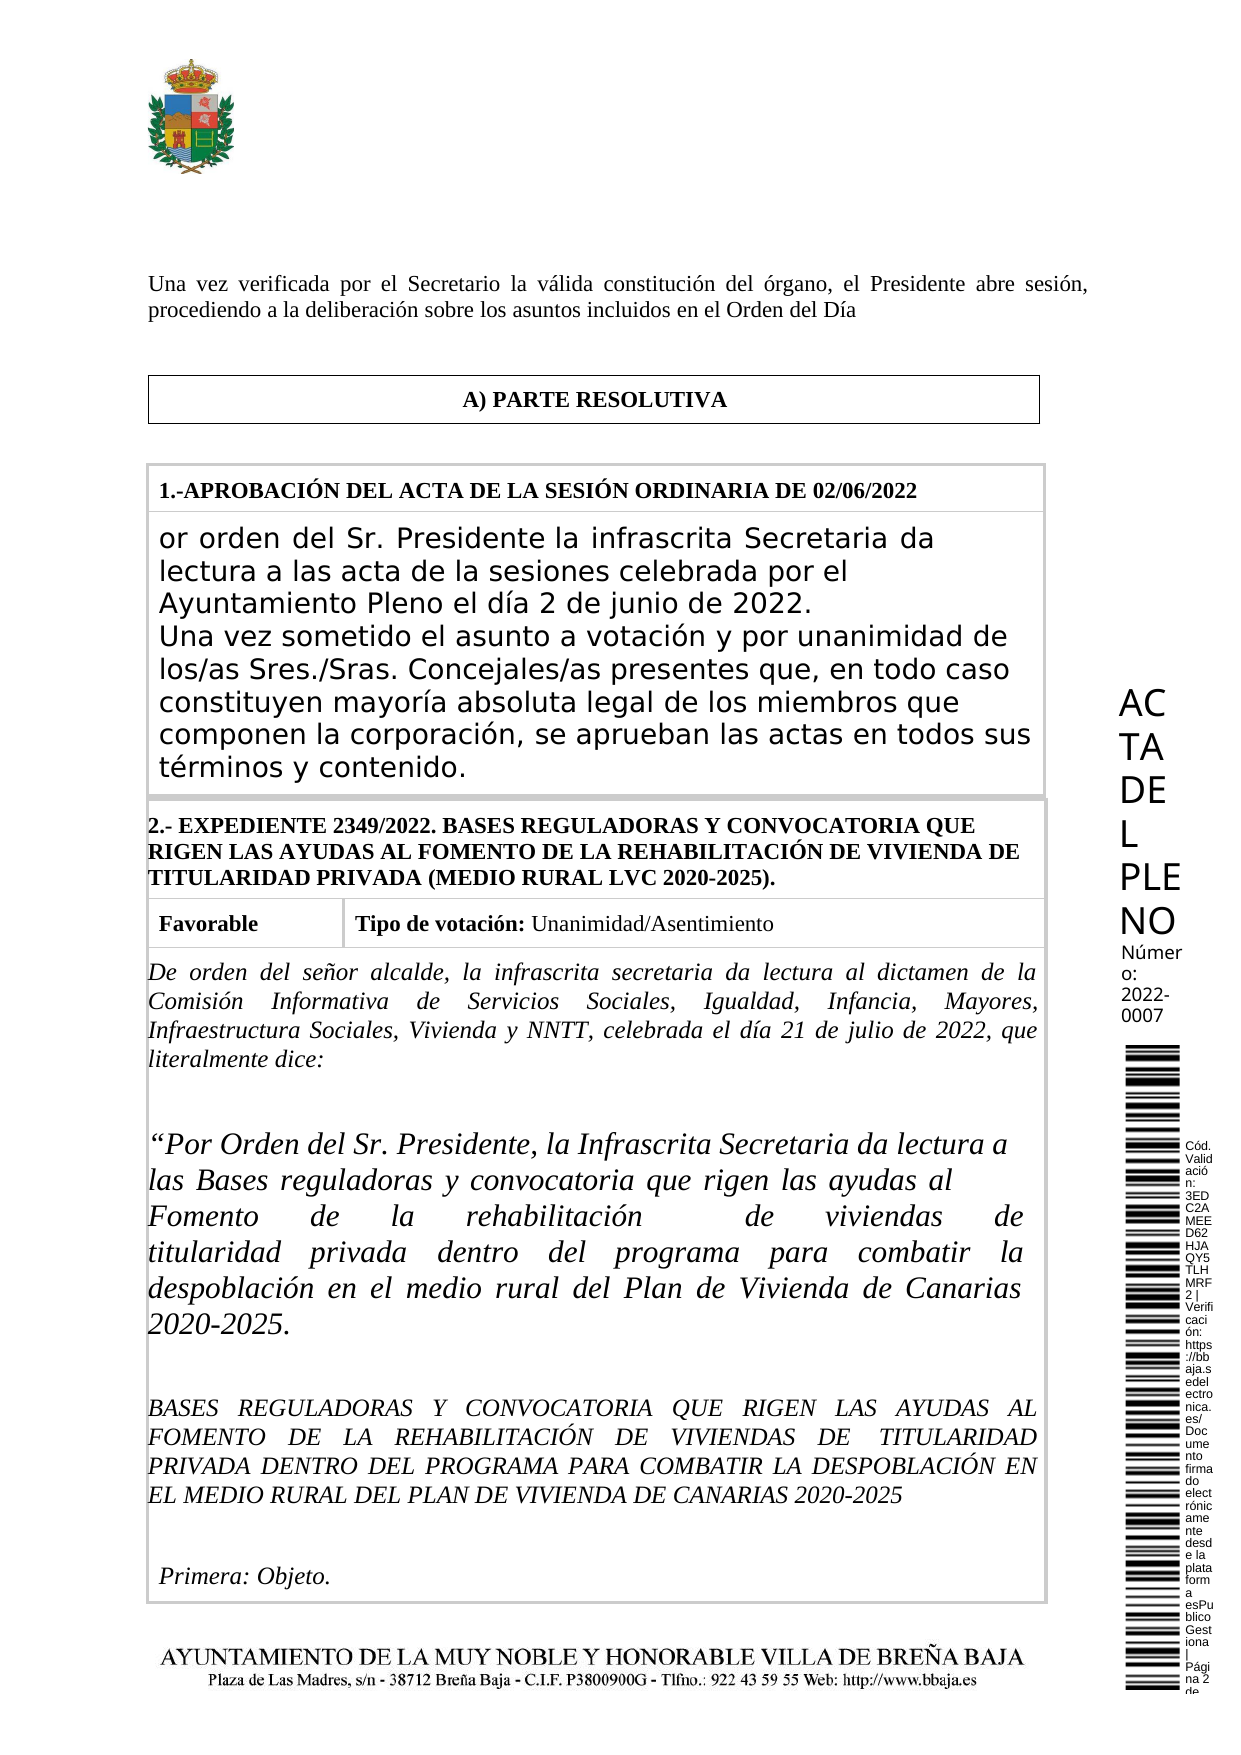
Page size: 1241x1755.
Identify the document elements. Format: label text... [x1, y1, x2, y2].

text ACTA DEL PLENO [1119, 682, 1186, 943]
text Una vez verificada por el Secretario la válida constitución del órgano, el Presidente abre sesión, procediendo a la deliberación sobre los asuntos incluidos en el Orden del Día [148, 270, 1191, 322]
text Número: 2022-0007 Fecha: 21/11/2022 [1121, 943, 1186, 1027]
table_cell De orden del señor alcalde, la infrascrita secretaria da lectura al dictamen de la Comisión Informativa de Servicios Sociales, Igualdad, Infancia, Mayores, Infraestructura Sociales, Vivienda y NNTT, celebrada el día 21 de julio de 2022, que literalmente dice: “Por Orden del Sr. Presidente, la Infrascrita Secretaria da lectura a las Bases reguladoras y convocatoria que rigen las ayudas al Fomento de la rehabilitación de viviendas de titularidad privada dentro del programa para combatir la despoblación en el medio rural del Plan de Vivienda de Canarias 2020-2025. BASES REGULADORAS Y CONVOCATORIA QUE RIGEN LAS AYUDAS AL FOMENTO DE LA REHABILITACIÓN DE VIVIENDAS DE TITULARIDAD PRIVADA DENTRO DEL PROGRAMA PARA COMBATIR LA DESPOBLACIÓN EN EL MEDIO RURAL DEL PLAN DE VIVIENDA DE CANARIAS 2020-2025 Primera: Objeto. [149, 948, 1044, 1601]
text A) PARTE RESOLUTIVA [462, 386, 1039, 413]
table_cell or orden del Sr. Presidente la infrascrita Secretaria da lectura a las acta de la sesiones celebrada por el Ayuntamiento Pleno el día 2 de junio de 2022. Una vez sometido el asunto a votación y por unanimidad de los/as Sres./Sras. Concejales/as presentes que, en todo caso constituyen mayoría absoluta legal de los miembros que componen la corporación, se aprueban las actas en todos sus términos y contenido. [149, 512, 1043, 794]
table_cell Tipo de votación: Unanimidad/Asentimiento [345, 899, 1044, 946]
table_header 2.- EXPEDIENTE 2349/2022. BASES REGULADORAS Y CONVOCATORIA QUE RIGEN LAS AYUDAS AL FOMENTO DE LA REHABILITACIÓN DE VIVIENDA DE TITULARIDAD PRIVADA (MEDIO RURAL LVC 2020-2025). [149, 801, 1044, 898]
table_cell Favorable [149, 899, 342, 946]
table_header 1.-APROBACIÓN DEL ACTA DE LA SESIÓN ORDINARIA DE 02/06/2022 [149, 466, 1043, 511]
text Cód. Validación: 3EDC2AMEED62HJAQY5TLHMRF2 | Verificación: https://bbaja.sedelectronica.es/ Documento firmado electrónicamente desde la plataforma esPublico Gestiona | Página 2 de 128 [1185, 1141, 1214, 1694]
